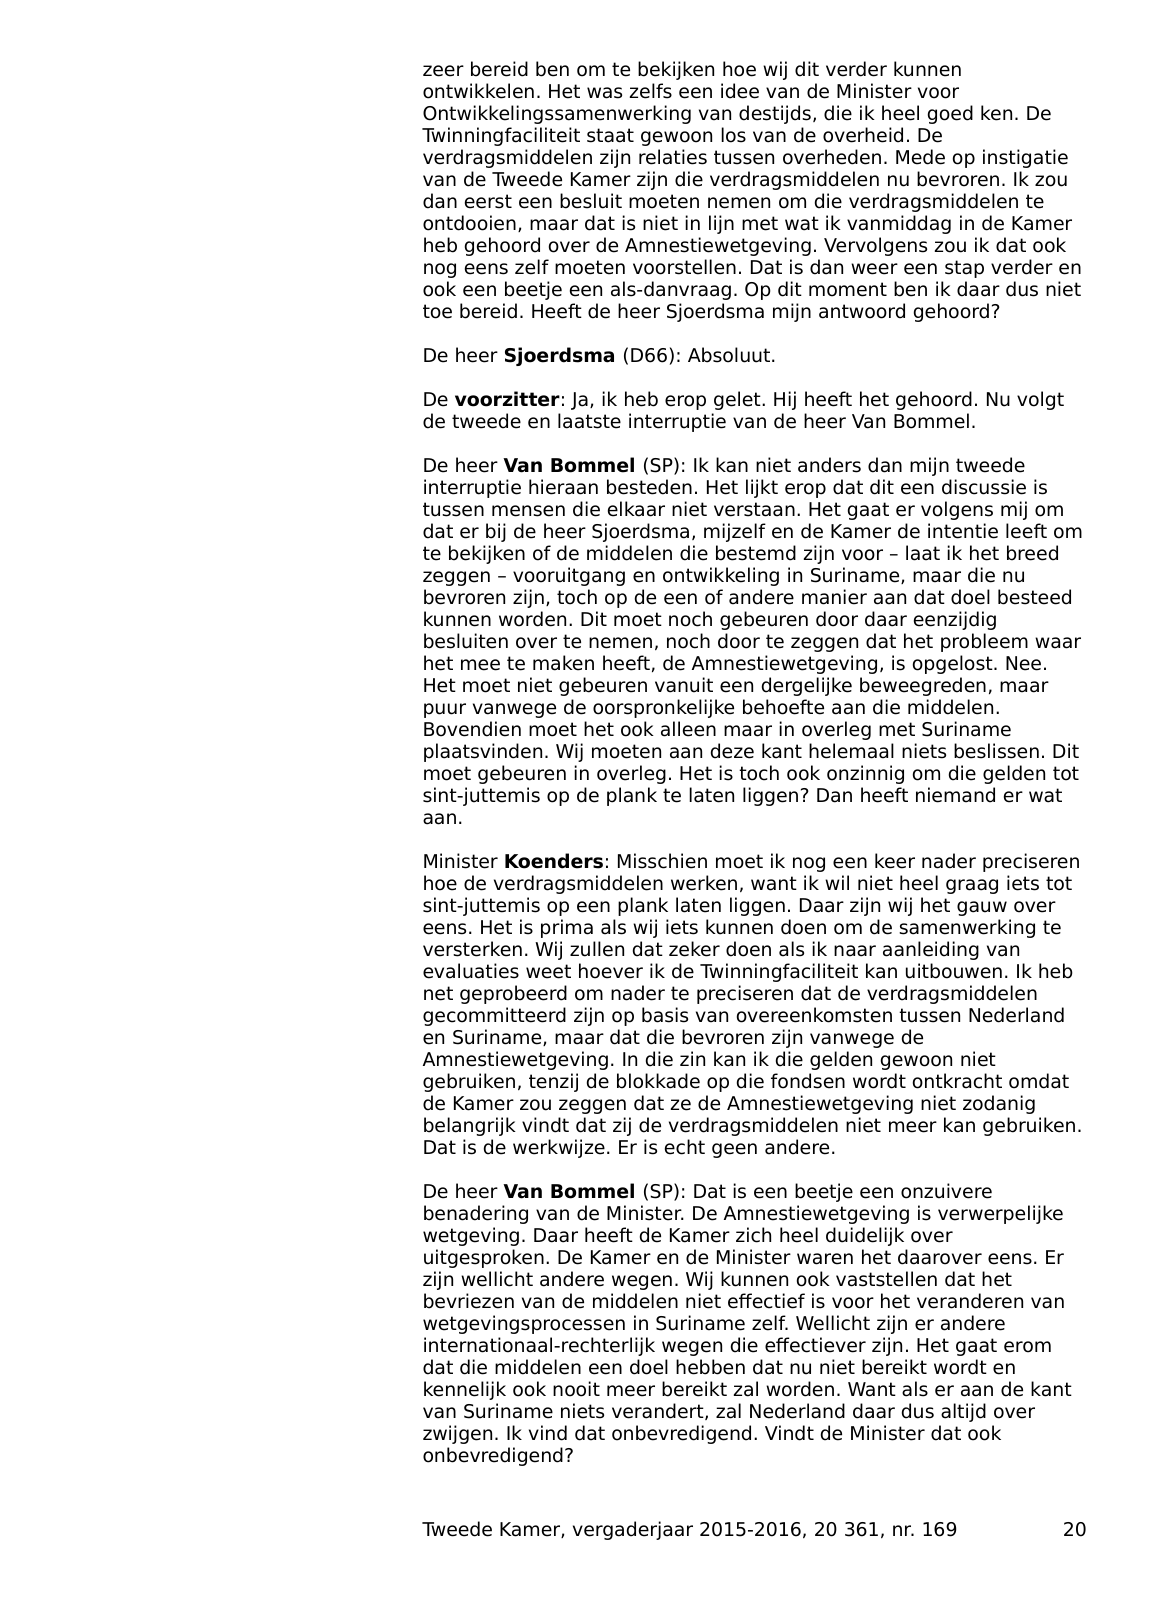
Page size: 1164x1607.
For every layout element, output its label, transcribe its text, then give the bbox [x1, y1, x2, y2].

text De heer Van Bommel (SP): Dat is een beetje een onzuivere benadering van de Minister. De Amnestiewetgeving is verwerpelijke wetgeving. Daar heeft de Kamer zich heel duidelijk over uitgesproken. De Kamer en de Minister waren het daarover eens. Er zijn wellicht andere wegen. Wij kunnen ook vaststellen dat het bevriezen van de middelen niet effectief is voor het veranderen van wetgevingsprocessen in Suriname zelf. Wellicht zijn er andere internationaal-rechterlijk wegen die effectiever zijn. Het gaat erom dat die middelen een doel hebben dat nu niet bereikt wordt en kennelijk ook nooit meer bereikt zal worden. Want als er aan de kant van Suriname niets verandert, zal Nederland daar dus altijd over zwijgen. Ik vind dat onbevredigend. Vindt de Minister dat ook onbevredigend? [422, 1181, 1087, 1467]
text De heer Van Bommel (SP): Ik kan niet anders dan mijn tweede interruptie hieraan besteden. Het lijkt erop dat dit een discussie is tussen mensen die elkaar niet verstaan. Het gaat er volgens mij om dat er bij de heer Sjoerdsma, mijzelf en de Kamer de intentie leeft om te bekijken of de middelen die bestemd zijn voor – laat ik het breed zeggen – vooruitgang en ontwikkeling in Suriname, maar die nu bevroren zijn, toch op de een of andere manier aan dat doel besteed kunnen worden. Dit moet noch gebeuren door daar eenzijdig besluiten over te nemen, noch door te zeggen dat het probleem waar het mee te maken heeft, de Amnestiewetgeving, is opgelost. Nee. Het moet niet gebeuren vanuit een dergelijke beweegreden, maar puur vanwege de oorspronkelijke behoefte aan die middelen. Bovendien moet het ook alleen maar in overleg met Suriname plaatsvinden. Wij moeten aan deze kant helemaal niets beslissen. Dit moet gebeuren in overleg. Het is toch ook onzinnig om die gelden tot sint-juttemis op de plank te laten liggen? Dan heeft niemand er wat aan. [422, 455, 1087, 829]
text De voorzitter: Ja, ik heb erop gelet. Hij heeft het gehoord. Nu volgt de tweede en laatste interruptie van de heer Van Bommel. [422, 389, 1087, 433]
text zeer bereid ben om te bekijken hoe wij dit verder kunnen ontwikkelen. Het was zelfs een idee van de Minister voor Ontwikkelingssamenwerking van destijds, die ik heel goed ken. De Twinningfaciliteit staat gewoon los van de overheid. De verdragsmiddelen zijn relaties tussen overheden. Mede op instigatie van de Tweede Kamer zijn die verdragsmiddelen nu bevroren. Ik zou dan eerst een besluit moeten nemen om die verdragsmiddelen te ontdooien, maar dat is niet in lijn met wat ik vanmiddag in de Kamer heb gehoord over de Amnestiewetgeving. Vervolgens zou ik dat ook nog eens zelf moeten voorstellen. Dat is dan weer een stap verder en ook een beetje een als-danvraag. Op dit moment ben ik daar dus niet toe bereid. Heeft de heer Sjoerdsma mijn antwoord gehoord? [422, 59, 1087, 323]
text De heer Sjoerdsma (D66): Absoluut. [422, 345, 1087, 367]
text Minister Koenders: Misschien moet ik nog een keer nader preciseren hoe de verdragsmiddelen werken, want ik wil niet heel graag iets tot sint-juttemis op een plank laten liggen. Daar zijn wij het gauw over eens. Het is prima als wij iets kunnen doen om de samenwerking te versterken. Wij zullen dat zeker doen als ik naar aanleiding van evaluaties weet hoever ik de Twinningfaciliteit kan uitbouwen. Ik heb net geprobeerd om nader te preciseren dat de verdragsmiddelen gecommitteerd zijn op basis van overeenkomsten tussen Nederland en Suriname, maar dat die bevroren zijn vanwege de Amnestiewetgeving. In die zin kan ik die gelden gewoon niet gebruiken, tenzij de blokkade op die fondsen wordt ontkracht omdat de Kamer zou zeggen dat ze de Amnestiewetgeving niet zodanig belangrijk vindt dat zij de verdragsmiddelen niet meer kan gebruiken. Dat is de werkwijze. Er is echt geen andere. [422, 851, 1087, 1159]
